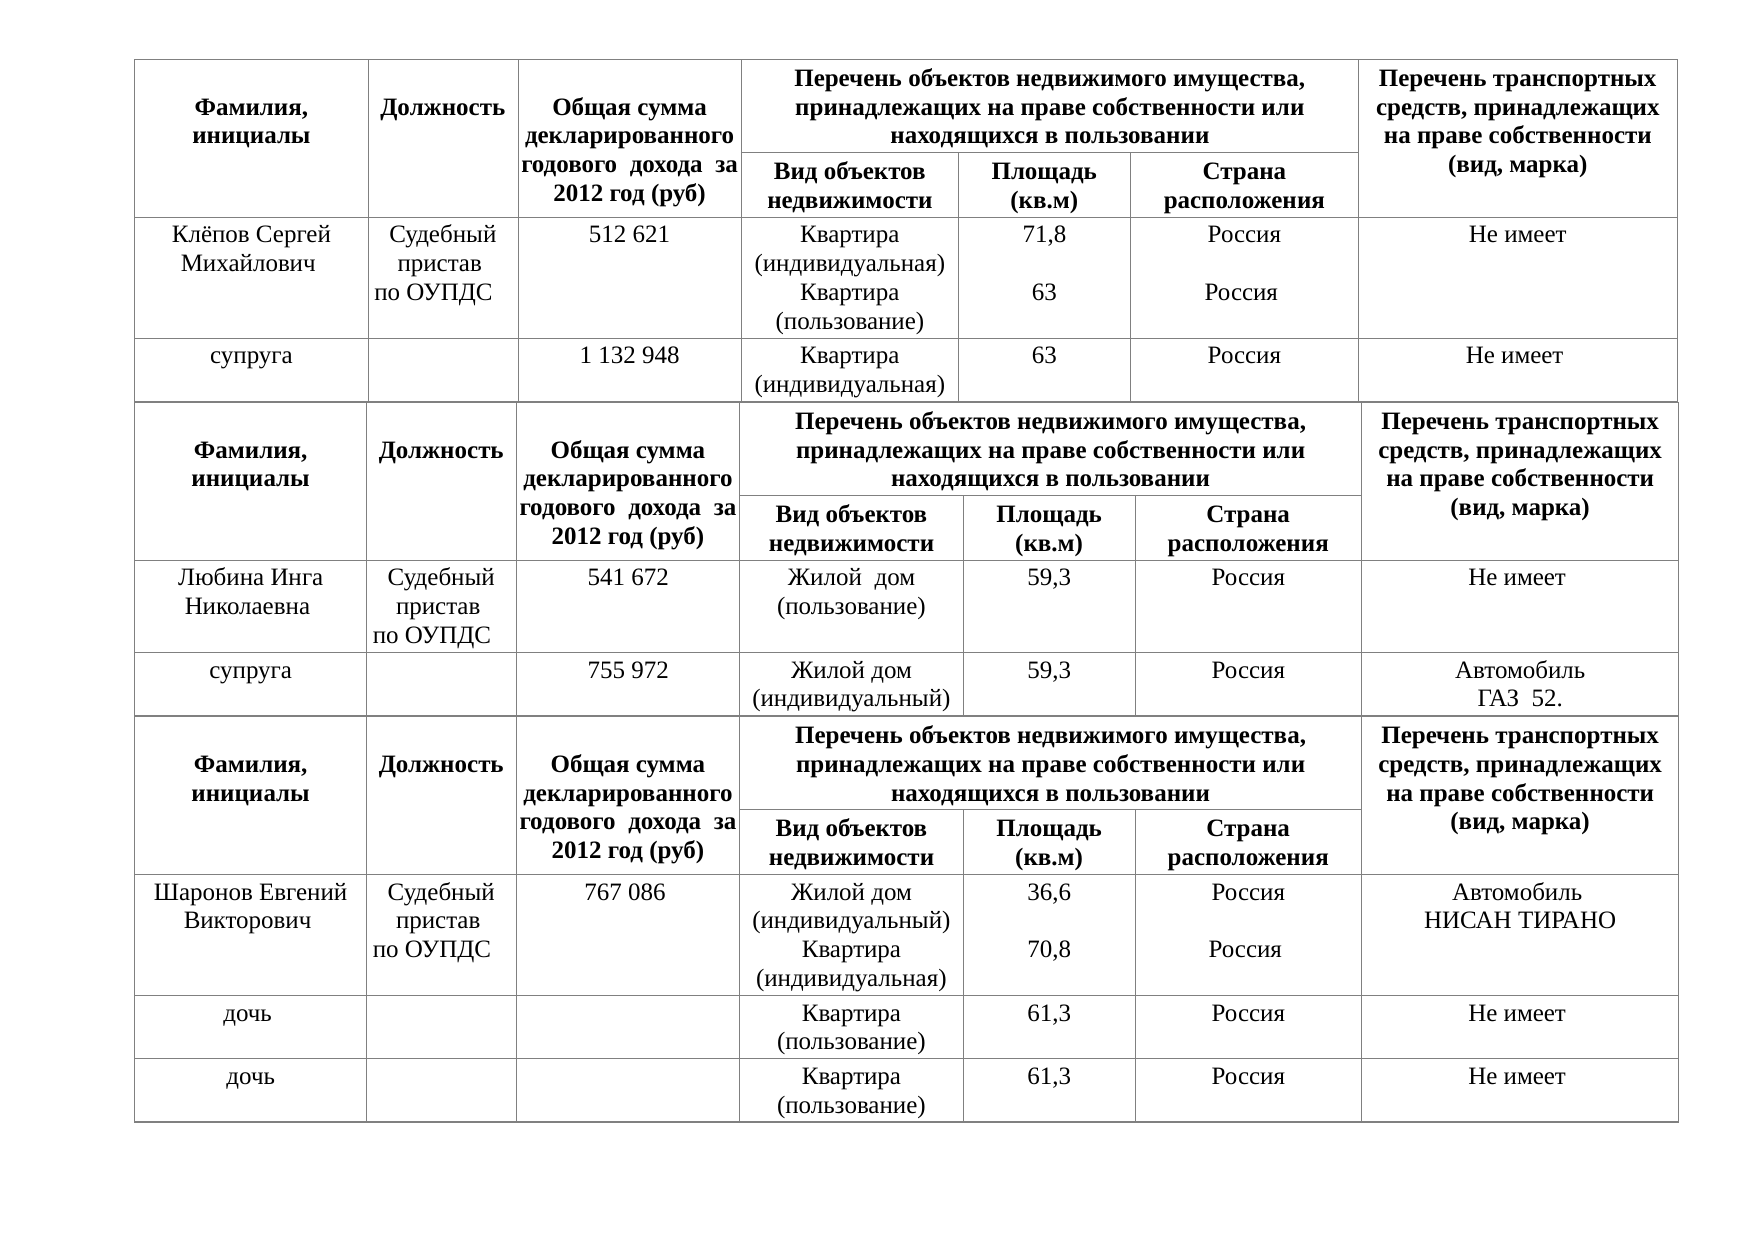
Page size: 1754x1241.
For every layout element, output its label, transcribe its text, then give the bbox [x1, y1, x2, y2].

table_cell Вид объектов недвижимости [740, 496, 963, 559]
table_cell Автомобиль НИСАН ТИРАНО [1362, 875, 1678, 994]
table_cell 63 [959, 339, 1130, 401]
table_cell 59,3 [964, 561, 1135, 652]
table_header Должность [369, 60, 518, 217]
table_cell 71,8 63 [959, 218, 1130, 337]
table_cell Вид объектов недвижимости [742, 153, 958, 217]
table_cell Судебный пристав по ОУПДС [369, 218, 518, 337]
table_cell Вид объектов недвижимости [740, 810, 963, 874]
table_cell Судебный пристав по ОУПДС [367, 875, 516, 994]
table_header Фамилия, инициалы [135, 60, 368, 217]
table_cell 541 672 [517, 561, 739, 652]
table_header Перечень объектов недвижимого имущества, принадлежащих на праве собственности или находящихся в пользовании [740, 403, 1361, 495]
table_cell Шаронов Евгений Викторович [135, 875, 366, 994]
table_cell супруга [135, 653, 366, 715]
table_cell [369, 339, 518, 401]
table_cell 61,3 [964, 996, 1135, 1058]
table_cell Жилой дом (индивидуальный) [740, 653, 963, 715]
table_header Перечень объектов недвижимого имущества, принадлежащих на праве собственности или находящихся в пользовании [742, 60, 1358, 152]
table_cell [367, 653, 516, 715]
table_cell Россия Россия [1131, 218, 1358, 337]
table_cell Клёпов Сергей Михайлович [135, 218, 368, 337]
table_cell Жилой дом (индивидуальный) Квартира (индивидуальная) [740, 875, 963, 994]
table_cell Не имеет [1359, 218, 1677, 337]
table_cell 1 132 948 [519, 339, 741, 401]
table_header Должность [367, 717, 516, 874]
table_header Общая сумма декларированного годового дохода за 2012 год (руб) [517, 403, 739, 559]
table_cell Россия Россия [1136, 875, 1361, 994]
table_cell Россия [1131, 339, 1358, 401]
table_cell супруга [135, 339, 368, 401]
table_cell 767 086 [517, 875, 739, 994]
table_cell Страна расположения [1136, 810, 1361, 874]
table_cell [517, 1059, 739, 1121]
table_header Фамилия, инициалы [135, 403, 366, 559]
table_cell [517, 996, 739, 1058]
table_header Перечень транспортных средств, принадлежащих на праве собственности (вид, марка) [1362, 403, 1678, 559]
table_cell Россия [1136, 653, 1361, 715]
table_cell Квартира (пользование) [740, 1059, 963, 1121]
table_cell Площадь (кв.м) [964, 496, 1135, 559]
table_cell Квартира (пользование) [740, 996, 963, 1058]
table_cell дочь [135, 996, 366, 1058]
table_cell 512 621 [519, 218, 741, 337]
table_cell Квартира (индивидуальная) Квартира (пользование) [742, 218, 958, 337]
table_cell 61,3 [964, 1059, 1135, 1121]
table_cell Площадь (кв.м) [959, 153, 1130, 217]
table_cell Россия [1136, 561, 1361, 652]
table_cell Квартира (индивидуальная) [742, 339, 958, 401]
table_header Перечень объектов недвижимого имущества, принадлежащих на праве собственности или находящихся в пользовании [740, 717, 1361, 809]
table_cell Не имеет [1362, 1059, 1678, 1121]
table_cell 59,3 [964, 653, 1135, 715]
table_cell 36,6 70,8 [964, 875, 1135, 994]
table_cell Страна расположения [1131, 153, 1358, 217]
table_cell Не имеет [1362, 996, 1678, 1058]
table_header Перечень транспортных средств, принадлежащих на праве собственности (вид, марка) [1359, 60, 1677, 217]
table_cell Жилой дом (пользование) [740, 561, 963, 652]
table_cell дочь [135, 1059, 366, 1121]
table_header Фамилия, инициалы [135, 717, 366, 874]
table_cell Любина Инга Николаевна [135, 561, 366, 652]
table_cell Автомобиль ГАЗ 52. [1362, 653, 1678, 715]
table_cell Площадь (кв.м) [964, 810, 1135, 874]
table_cell [367, 1059, 516, 1121]
table_cell Не имеет [1362, 561, 1678, 652]
table_cell Страна расположения [1136, 496, 1361, 559]
table_cell 755 972 [517, 653, 739, 715]
table_cell Россия [1136, 1059, 1361, 1121]
table_cell Не имеет [1359, 339, 1677, 401]
table_cell Россия [1136, 996, 1361, 1058]
table_header Должность [367, 403, 516, 559]
table_header Общая сумма декларированного годового дохода за 2012 год (руб) [519, 60, 741, 217]
table_cell Судебный пристав по ОУПДС [367, 561, 516, 652]
table_header Перечень транспортных средств, принадлежащих на праве собственности (вид, марка) [1362, 717, 1678, 874]
table_cell [367, 996, 516, 1058]
table_header Общая сумма декларированного годового дохода за 2012 год (руб) [517, 717, 739, 874]
